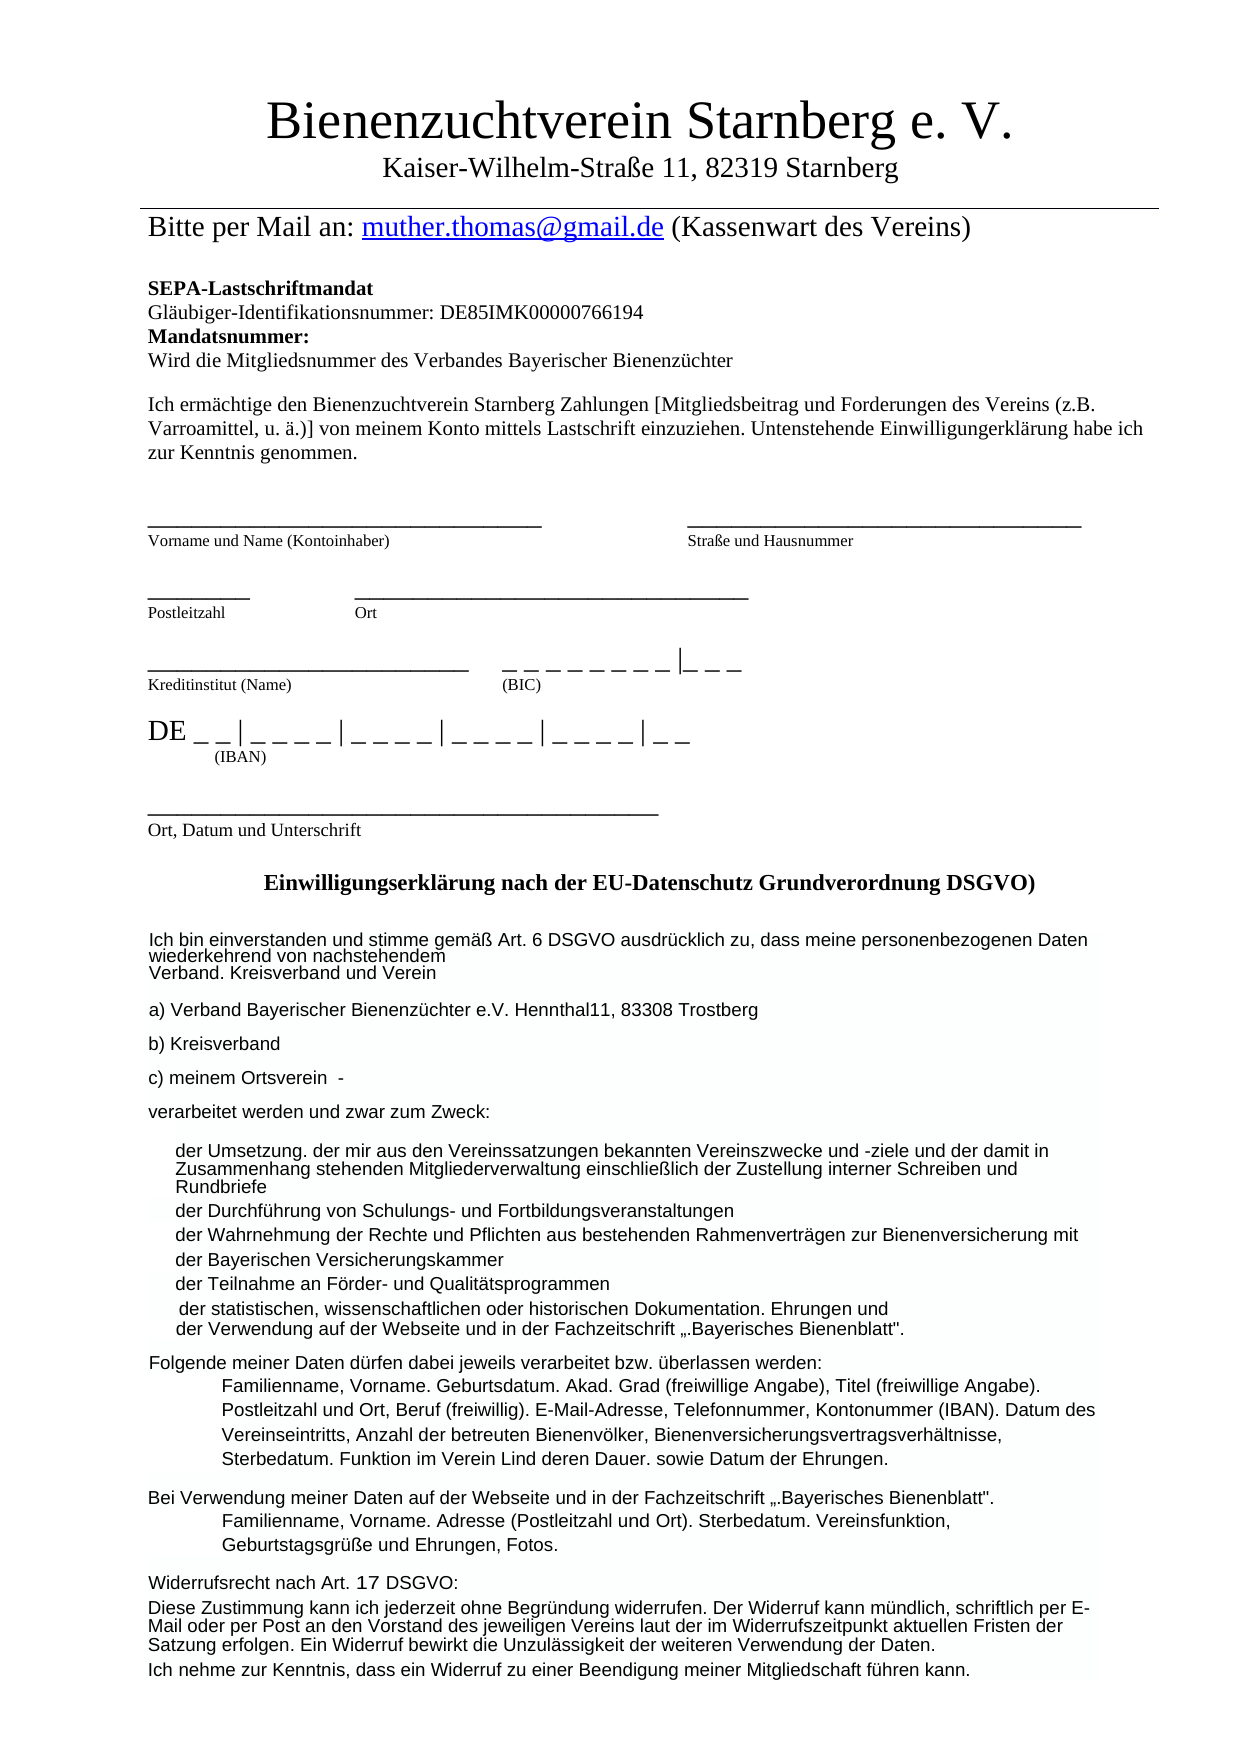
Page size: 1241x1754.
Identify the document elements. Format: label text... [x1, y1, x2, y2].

text Wird die Mitgliedsnummer des Verbandes Bayerischer Bienenzüchter [148, 348, 1152, 372]
table_header [1140, 88, 1159, 208]
text SEPA-Lastschriftmandat Gläubiger-Identifikationsnummer: DE85IMK00000766194 [148, 276, 1152, 324]
text der Durchführung von Schulungs- und Fortbildungsveranstaltungen [148, 1198, 1101, 1222]
text Ort, Datum und Unterschrift [148, 818, 1152, 840]
text a) Verband Bayerischer Bienenzüchter e.V. Hennthal11, 83308 Trostberg [161, 1003, 1101, 1020]
text Bei Verwendung meiner Daten auf der Webseite und in der Fachzeitschrift „.Bayerisches Bienenblatt". [148, 1490, 1101, 1508]
text Familienname, Vorname. Geburtsdatum. Akad. Grad (freiwillige Angabe), Titel (freiwillige Angabe). Postleitzahl und Ort, Beruf (freiwillig). E-Mail-Adresse, Telefonnummer, Kontonummer (IBAN). Datum des Vereinseintritts, Anzahl der betreuten Bienenvölker, Bienenversicherungsvertragsverhältnisse, Sterbedatum. Funktion im Verein Lind deren Dauer. sowie Datum der Ehrungen. [221, 1373, 1101, 1471]
text Einwilligungserklärung nach der EU-Datenschutz Grundverordnung DSGVO) [148, 869, 1152, 895]
text _______ ___________________________ [148, 569, 1152, 603]
text ___________________________________ [148, 785, 1152, 818]
text c) meinem Ortsverein - [160, 1071, 1101, 1087]
text Ich nehme zur Kenntnis, dass ein Widerruf zu einer Beendigung meiner Mitgliedschaft führen kann. [148, 1661, 1098, 1680]
text der Umsetzung. der mir aus den Vereinssatzungen bekannten Vereinszwecke und -ziele und der damit in Zusammenhang stehenden Mitgliederverwaltung einschließlich der Zustellung interner Schreiben und Rundbriefe [175, 1142, 1101, 1198]
text der statistischen, wissenschaftlichen oder historischen Dokumentation. Ehrungen und [148, 1296, 1101, 1320]
text der Teilnahme an Förder- und Qualitätsprogrammen [148, 1271, 1101, 1296]
text Familienname, Vorname. Adresse (Postleitzahl und Ort). Sterbedatum. Vereinsfunktion, Geburtstagsgrüße und Ehrungen, Fotos. [222, 1508, 1101, 1556]
text Folgende meiner Daten dürfen dabei jeweils verarbeitet bzw. überlassen werden: [148, 1356, 1101, 1373]
text Kreditinstitut (Name) (BIC) [148, 675, 1152, 694]
text Mandatsnummer: [148, 324, 1152, 348]
text Widerrufsrecht nach Art. 17 DSGVO: [148, 1577, 1101, 1593]
text (IBAN) [148, 747, 1152, 766]
table_header Bienenzuchtverein Starnberg e. V. Kaiser-Wilhelm-Straße 11, 82319 Starnberg [140, 88, 1140, 208]
text ___________________________ ___________________________ Vorname und Name (Kontoinhaber) Straße und Hausnummer [148, 497, 1152, 550]
text Bitte per Mail an: muther.thomas@gmail.de (Kassenwart des Vereins) [148, 209, 1152, 243]
text b) Kreisverband [160, 1037, 1101, 1054]
text verarbeitet werden und zwar zum Zweck: [148, 1105, 1101, 1121]
text Ich bin einverstanden und stimme gemäß Art. 6 DSGVO ausdrücklich zu, dass meine personenbezogenen Daten wiederkehrend von nachstehendem Verband. Kreisverband und Verein [148, 933, 1101, 982]
text Diese Zustimmung kann ich jederzeit ohne Begründung widerrufen. Der Widerruf kann mündlich, schriftlich per E-Mail oder per Post an den Vorstand des jeweiligen Vereins laut der im Widerrufszeitpunkt aktuellen Fristen der Satzung erfolgen. Ein Widerruf bewirkt die Unzulässigkeit der weiteren Verwendung der Daten. [148, 1599, 1098, 1655]
text DE _ _ | _ _ _ _ | _ _ _ _ | _ _ _ _ | _ _ _ _ | _ _ [148, 713, 1152, 747]
text der Verwendung auf der Webseite und in der Fachzeitschrift „.Bayerisches Bienenblatt". [176, 1320, 1101, 1339]
text ______________________ _ _ _ _ _ _ _ _ |_ _ _ [148, 641, 1152, 675]
text Postleitzahl Ort [148, 603, 1152, 622]
text der Wahrnehmung der Rechte und Pflichten aus bestehenden Rahmenverträgen zur Bienenversicherung mit der Bayerischen Versicherungskammer [175, 1222, 1101, 1271]
text Ich ermächtige den Bienenzuchtverein Starnberg Zahlungen [Mitgliedsbeitrag und Forderungen des Vereins (z.B. Varroamittel, u. ä.)] von meinem Konto mittels Lastschrift einzuziehen. Untenstehende Einwilligungerklärung habe ich zur Kenntnis genommen. [148, 392, 1152, 464]
